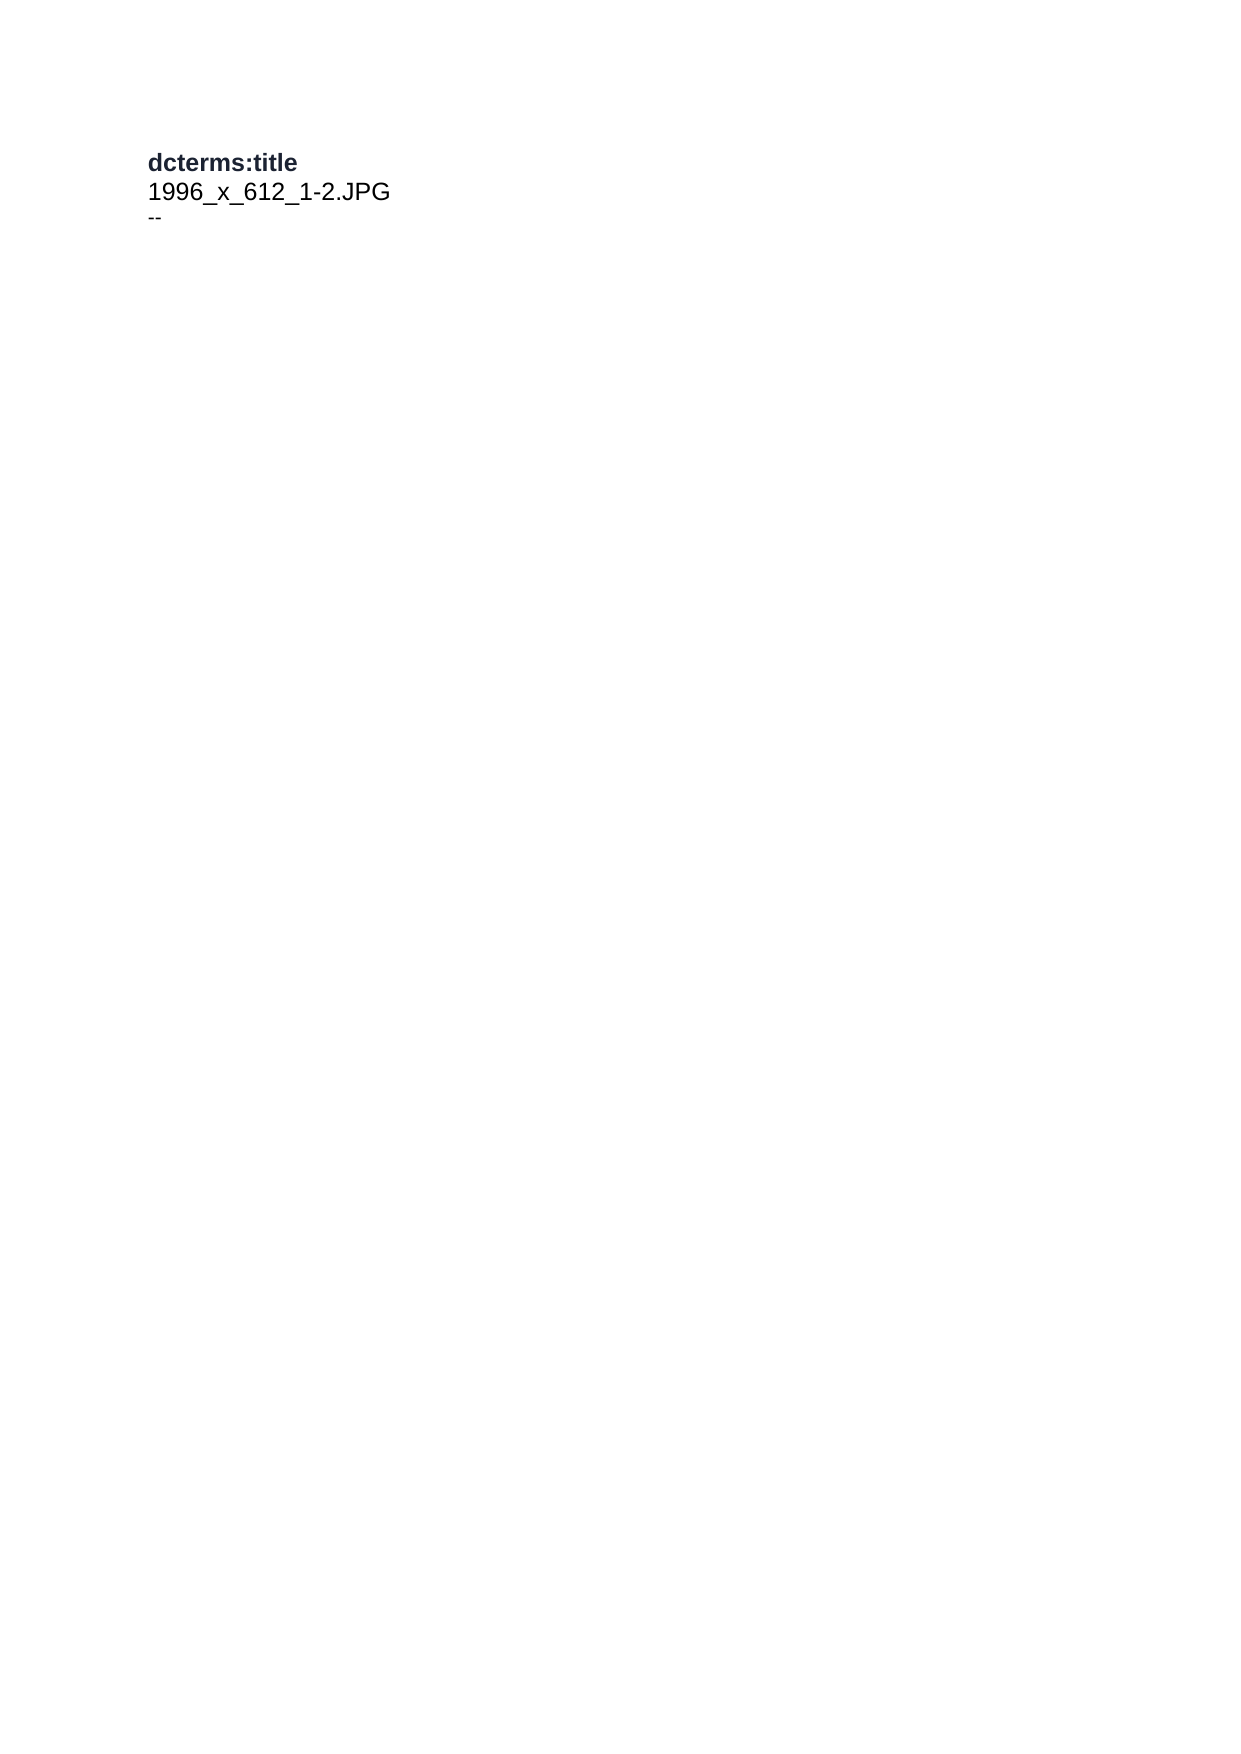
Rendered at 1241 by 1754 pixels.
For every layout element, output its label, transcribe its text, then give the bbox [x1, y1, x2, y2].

text -- [148, 205, 1092, 229]
text 1996_x_612_1-2.JPG [148, 176, 1092, 205]
text dcterms:title [148, 148, 1092, 176]
